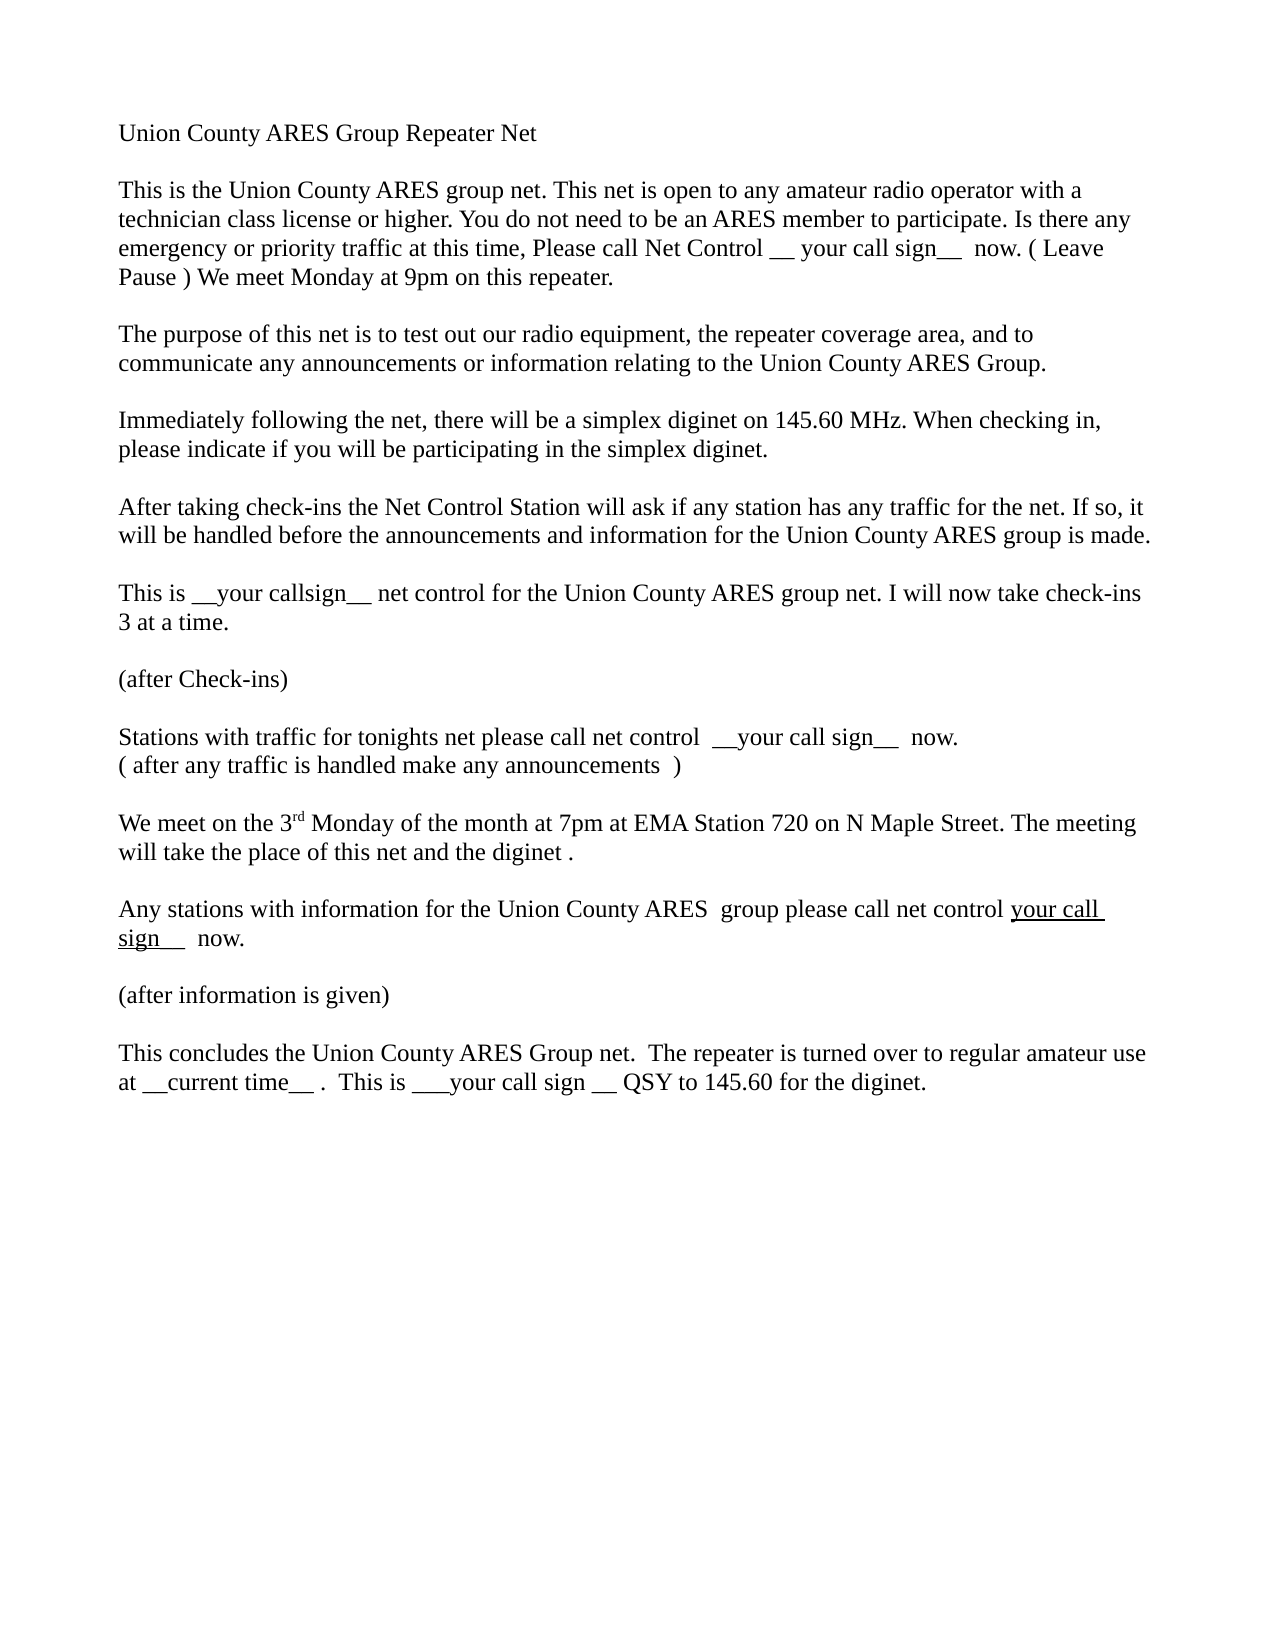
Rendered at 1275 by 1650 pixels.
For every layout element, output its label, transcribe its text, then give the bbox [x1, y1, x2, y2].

text Immediately following the net, there will be a simplex diginet on 145.60 MHz. When checking in, please indicate if you will be participating in the simplex diginet. [118, 406, 1157, 463]
text ( after any traffic is handled make any announcements ) [118, 751, 1157, 779]
text The purpose of this net is to test out our radio equipment, the repeater coverage area, and to communicate any announcements or information relating to the Union County ARES Group. [118, 319, 1157, 377]
text Stations with traffic for tonights net please call net control __your call sign__ now. [118, 722, 1157, 751]
text Any stations with information for the Union County ARES group please call net control your call sign__ now. [118, 894, 1157, 952]
text (after Check-ins) [118, 664, 1157, 693]
text We meet on the 3rd Monday of the month at 7pm at EMA Station 720 on N Maple Street. The meeting will take the place of this net and the diginet . [118, 808, 1157, 894]
text This is __your callsign__ net control for the Union County ARES group net. I will now take check-ins 3 at a time. [118, 578, 1157, 636]
text After taking check-ins the Net Control Station will ask if any station has any traffic for the net. If so, it will be handled before the announcements and information for the Union County ARES group is made. [118, 492, 1157, 549]
text Union County ARES Group Repeater Net This is the Union County ARES group net. This net is open to any amateur radio operator with a technician class license or higher. You do not need to be an ARES member to participate. Is there any emergency or priority traffic at this time, Please call Net Control __ your call sign__ now. ( Leave Pause ) We meet Monday at 9pm on this repeater. [118, 118, 1157, 291]
text (after information is given) This concludes the Union County ARES Group net. The repeater is turned over to regular amateur use at __current time__ . This is ___your call sign __ QSY to 145.60 for the diginet. [118, 981, 1157, 1096]
